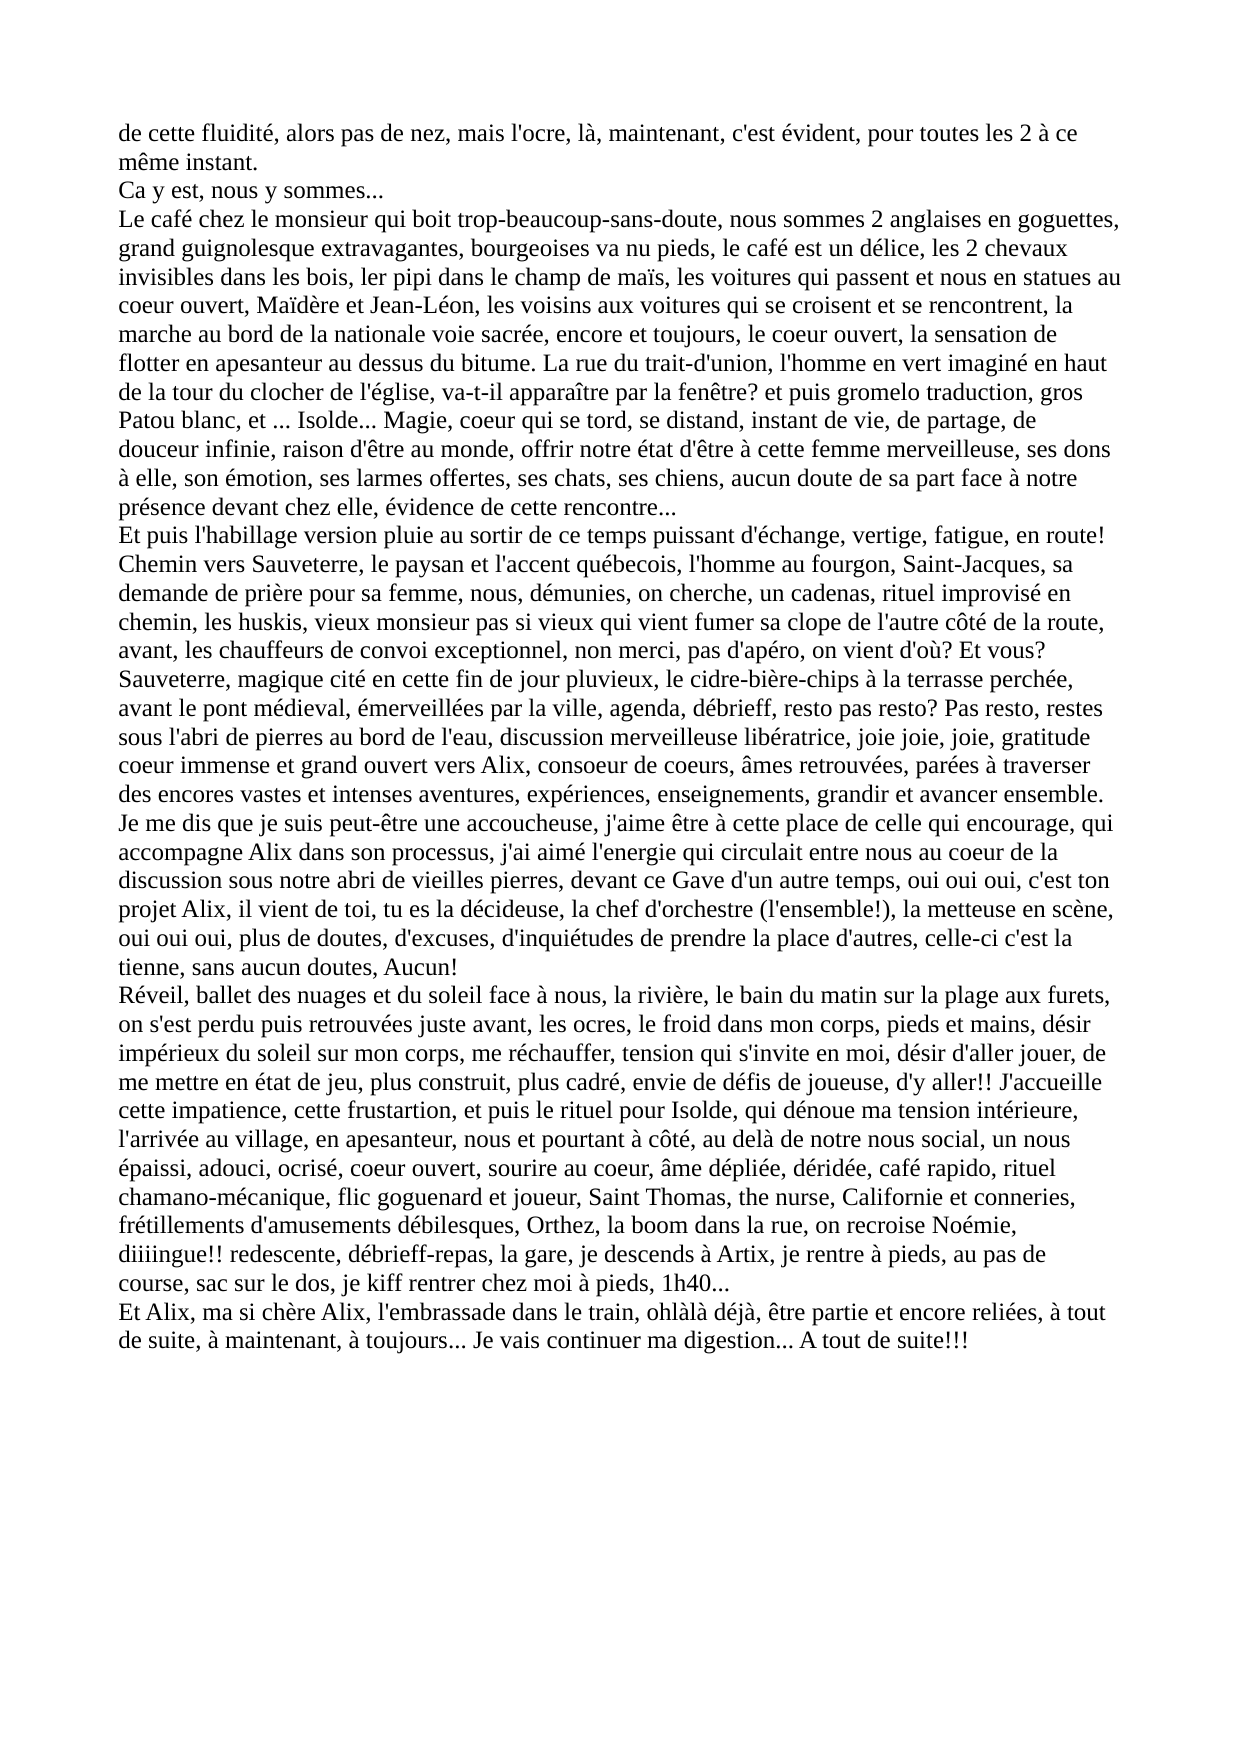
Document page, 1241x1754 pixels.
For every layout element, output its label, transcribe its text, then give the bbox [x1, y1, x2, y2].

text de cette fluidité, alors pas de nez, mais l'ocre, là, maintenant, c'est évident, pour toutes les 2 à ce même instant. [118, 118, 1122, 176]
text Réveil, ballet des nuages et du soleil face à nous, la rivière, le bain du matin sur la plage aux furets, on s'est perdu puis retrouvées juste avant, les ocres, le froid dans mon corps, pieds et mains, désir impérieux du soleil sur mon corps, me réchauffer, tension qui s'invite en moi, désir d'aller jouer, de me mettre en état de jeu, plus construit, plus cadré, envie de défis de joueuse, d'y aller!! J'accueille cette impatience, cette frustartion, et puis le rituel pour Isolde, qui dénoue ma tension intérieure, l'arrivée au village, en apesanteur, nous et pourtant à côté, au delà de notre nous social, un nous épaissi, adouci, ocrisé, coeur ouvert, sourire au coeur, âme dépliée, déridée, café rapido, rituel chamano-mécanique, flic goguenard et joueur, Saint Thomas, the nurse, Californie et conneries, frétillements d'amusements débilesques, Orthez, la boom dans la rue, on recroise Noémie, diiiingue!! redescente, débrieff-repas, la gare, je descends à Artix, je rentre à pieds, au pas de course, sac sur le dos, je kiff rentrer chez moi à pieds, 1h40... [118, 981, 1122, 1297]
text Ca y est, nous y sommes... [118, 176, 1122, 204]
text Sauveterre, magique cité en cette fin de jour pluvieux, le cidre-bière-chips à la terrasse perchée, avant le pont médieval, émerveillées par la ville, agenda, débrieff, resto pas resto? Pas resto, restes sous l'abri de pierres au bord de l'eau, discussion merveilleuse libératrice, joie joie, joie, gratitude coeur immense et grand ouvert vers Alix, consoeur de coeurs, âmes retrouvées, parées à traverser des encores vastes et intenses aventures, expériences, enseignements, grandir et avancer ensemble. [118, 664, 1122, 808]
text Et puis l'habillage version pluie au sortir de ce temps puissant d'échange, vertige, fatigue, en route! Chemin vers Sauveterre, le paysan et l'accent québecois, l'homme au fourgon, Saint-Jacques, sa demande de prière pour sa femme, nous, démunies, on cherche, un cadenas, rituel improvisé en chemin, les huskis, vieux monsieur pas si vieux qui vient fumer sa clope de l'autre côté de la route, avant, les chauffeurs de convoi exceptionnel, non merci, pas d'apéro, on vient d'où? Et vous? [118, 521, 1122, 664]
text Et Alix, ma si chère Alix, l'embrassade dans le train, ohlàlà déjà, être partie et encore reliées, à tout de suite, à maintenant, à toujours... Je vais continuer ma digestion... A tout de suite!!! [118, 1297, 1122, 1354]
text Le café chez le monsieur qui boit trop-beaucoup-sans-doute, nous sommes 2 anglaises en goguettes, grand guignolesque extravagantes, bourgeoises va nu pieds, le café est un délice, les 2 chevaux invisibles dans les bois, ler pipi dans le champ de maïs, les voitures qui passent et nous en statues au coeur ouvert, Maïdère et Jean-Léon, les voisins aux voitures qui se croisent et se rencontrent, la marche au bord de la nationale voie sacrée, encore et toujours, le coeur ouvert, la sensation de flotter en apesanteur au dessus du bitume. La rue du trait-d'union, l'homme en vert imaginé en haut de la tour du clocher de l'église, va-t-il apparaître par la fenêtre? et puis gromelo traduction, gros Patou blanc, et ... Isolde... Magie, coeur qui se tord, se distand, instant de vie, de partage, de douceur infinie, raison d'être au monde, offrir notre état d'être à cette femme merveilleuse, ses dons à elle, son émotion, ses larmes offertes, ses chats, ses chiens, aucun doute de sa part face à notre présence devant chez elle, évidence de cette rencontre... [118, 204, 1122, 521]
text Je me dis que je suis peut-être une accoucheuse, j'aime être à cette place de celle qui encourage, qui accompagne Alix dans son processus, j'ai aimé l'energie qui circulait entre nous au coeur de la discussion sous notre abri de vieilles pierres, devant ce Gave d'un autre temps, oui oui oui, c'est ton projet Alix, il vient de toi, tu es la décideuse, la chef d'orchestre (l'ensemble!), la metteuse en scène, oui oui oui, plus de doutes, d'excuses, d'inquiétudes de prendre la place d'autres, celle-ci c'est la tienne, sans aucun doutes, Aucun! [118, 808, 1122, 981]
